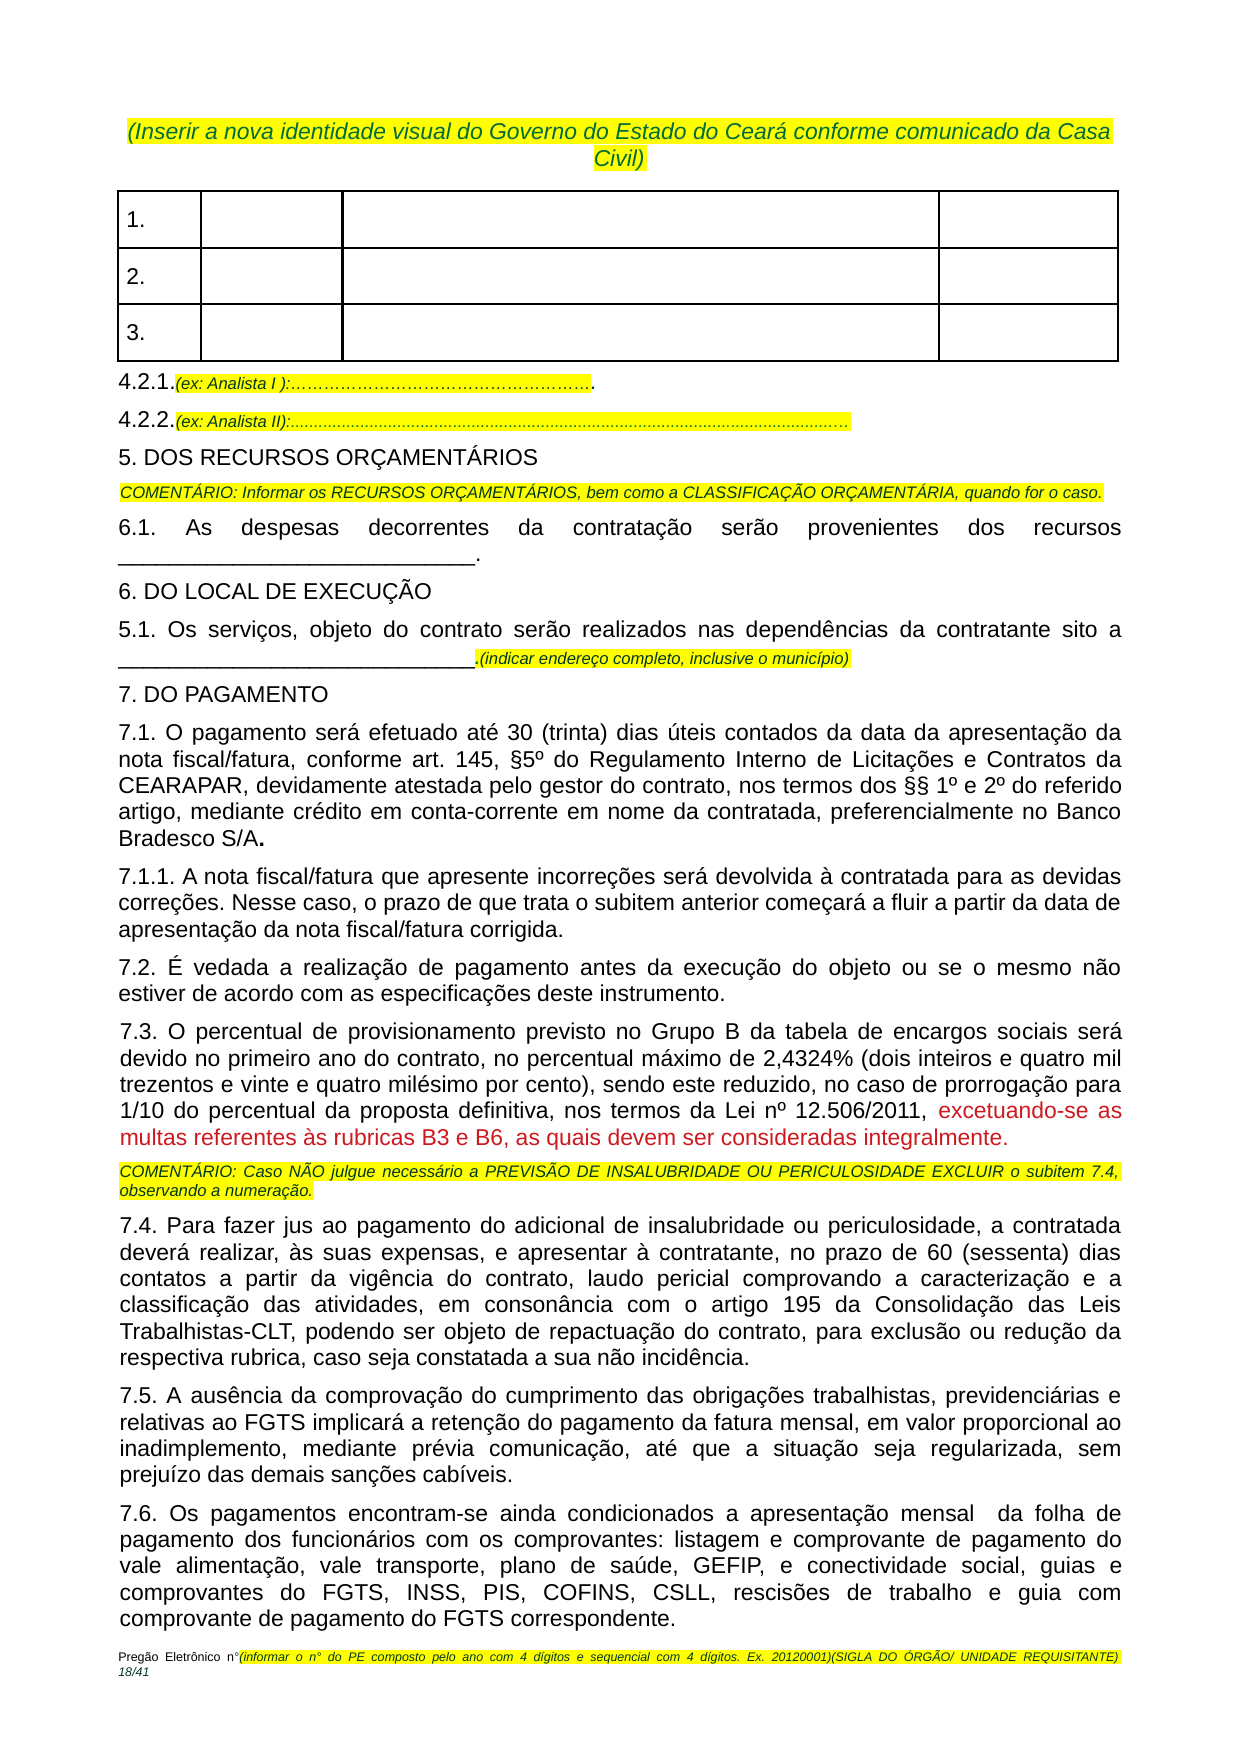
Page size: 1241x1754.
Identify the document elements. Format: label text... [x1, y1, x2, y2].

table_cell [344, 192, 938, 247]
table_cell [344, 305, 938, 360]
text 4.2.2.(ex: Analista II):.....................................................................................................................… [118, 406, 1122, 432]
text 7.4. Para fazer jus ao pagamento do adicional de insalubridade ou periculosidade, a contratada deverá realizar, às suas expensas, e apresentar à contratante, no prazo de 60 (sessenta) dias contatos a partir da vigência do contrato, laudo pericial comprovando a caracterização e a classificação das atividades, em consonância com o artigo 195 da Consolidação das Leis Trabalhistas-CLT, podendo ser objeto de repactuação do contrato, para exclusão ou redução da respectiva rubrica, caso seja constatada a sua não incidência. [119, 1212, 1122, 1370]
text 7.6. Os pagamentos encontram-se ainda condicionados a apresentação mensal da folha de pagamento dos funcionários com os comprovantes: listagem e comprovante de pagamento do vale alimentação, vale transporte, plano de saúde, GEFIP, e conectividade social, guias e comprovantes do FGTS, INSS, PIS, COFINS, CSLL, rescisões de trabalho e guia com comprovante de pagamento do FGTS correspondente. [119, 1499, 1122, 1631]
table_cell 2. [119, 249, 200, 303]
text COMENTÁRIO: Informar os RECURSOS ORÇAMENTÁRIOS, bem como a CLASSIFICAÇÃO ORÇAMENTÁRIA, quando for o caso. [120, 482, 1122, 502]
text 7.1.1. A nota fiscal/fatura que apresente incorreções será devolvida à contratada para as devidas correções. Nesse caso, o prazo de que trata o subitem anterior começará a fluir a partir da data de apresentação da nota fiscal/fatura corrigida. [118, 863, 1122, 942]
text 7.5. A ausência da comprovação do cumprimento das obrigações trabalhistas, previdenciárias e relativas ao FGTS implicará a retenção do pagamento da fatura mensal, em valor proporcional ao inadimplemento, mediante prévia comunicação, até que a situação seja regularizada, sem prejuízo das demais sanções cabíveis. [119, 1382, 1122, 1488]
text 5. DOS RECURSOS ORÇAMENTÁRIOS [118, 444, 1122, 471]
table_cell [940, 305, 1117, 360]
text COMENTÁRIO: Caso NÃO julgue necessário a PREVISÃO DE INSALUBRIDADE OU PERICULOSIDADE EXCLUIR o subitem 7.4, observando a numeração. [119, 1162, 1122, 1200]
table_cell [940, 192, 1117, 247]
table_cell [940, 249, 1117, 303]
table_cell [202, 305, 341, 360]
text 5.1. Os serviços, objeto do contrato serão realizados nas dependências da contratante sito a ____________________________.(indicar endereço completo, inclusive o município) [118, 616, 1122, 669]
text 7.1. O pagamento será efetuado até 30 (trinta) dias úteis contados da data da apresentação da nota fiscal/fatura, conforme art. 145, §5º do Regulamento Interno de Licitações e Contratos da CEARAPAR, devidamente atestada pelo gestor do contrato, nos termos dos §§ 1º e 2º do referido artigo, mediante crédito em conta-corrente em nome da contratada, preferencialmente no Banco Bradesco S/A. [118, 719, 1122, 851]
table_cell 3. [119, 305, 200, 360]
table_cell [202, 192, 341, 247]
table_cell [344, 249, 938, 303]
text 6.1. As despesas decorrentes da contratação serão provenientes dos recursos ____________________________. [118, 513, 1122, 566]
text 7. DO PAGAMENTO [118, 681, 1122, 707]
table_cell [202, 249, 341, 303]
text 4.2.1.(ex: Analista I ):………………………………………………. [118, 368, 1122, 394]
table_cell 1. [119, 192, 200, 247]
text 6. DO LOCAL DE EXECUÇÃO [118, 578, 1122, 604]
text 7.2. É vedada a realização de pagamento antes da execução do objeto ou se o mesmo não estiver de acordo com as especificações deste instrumento. [118, 954, 1122, 1006]
text 7.3. O percentual de provisionamento previsto no Grupo B da tabela de encargos sociais será devido no primeiro ano do contrato, no percentual máximo de 2,4324% (dois inteiros e quatro mil trezentos e vinte e quatro milésimo por cento), sendo este reduzido, no caso de prorrogação para 1/10 do percentual da proposta definitiva, nos termos da Lei nº 12.506/2011, excetuando-se as multas referentes às rubricas B3 e B6, as quais devem ser consideradas integralmente. [119, 1018, 1122, 1150]
